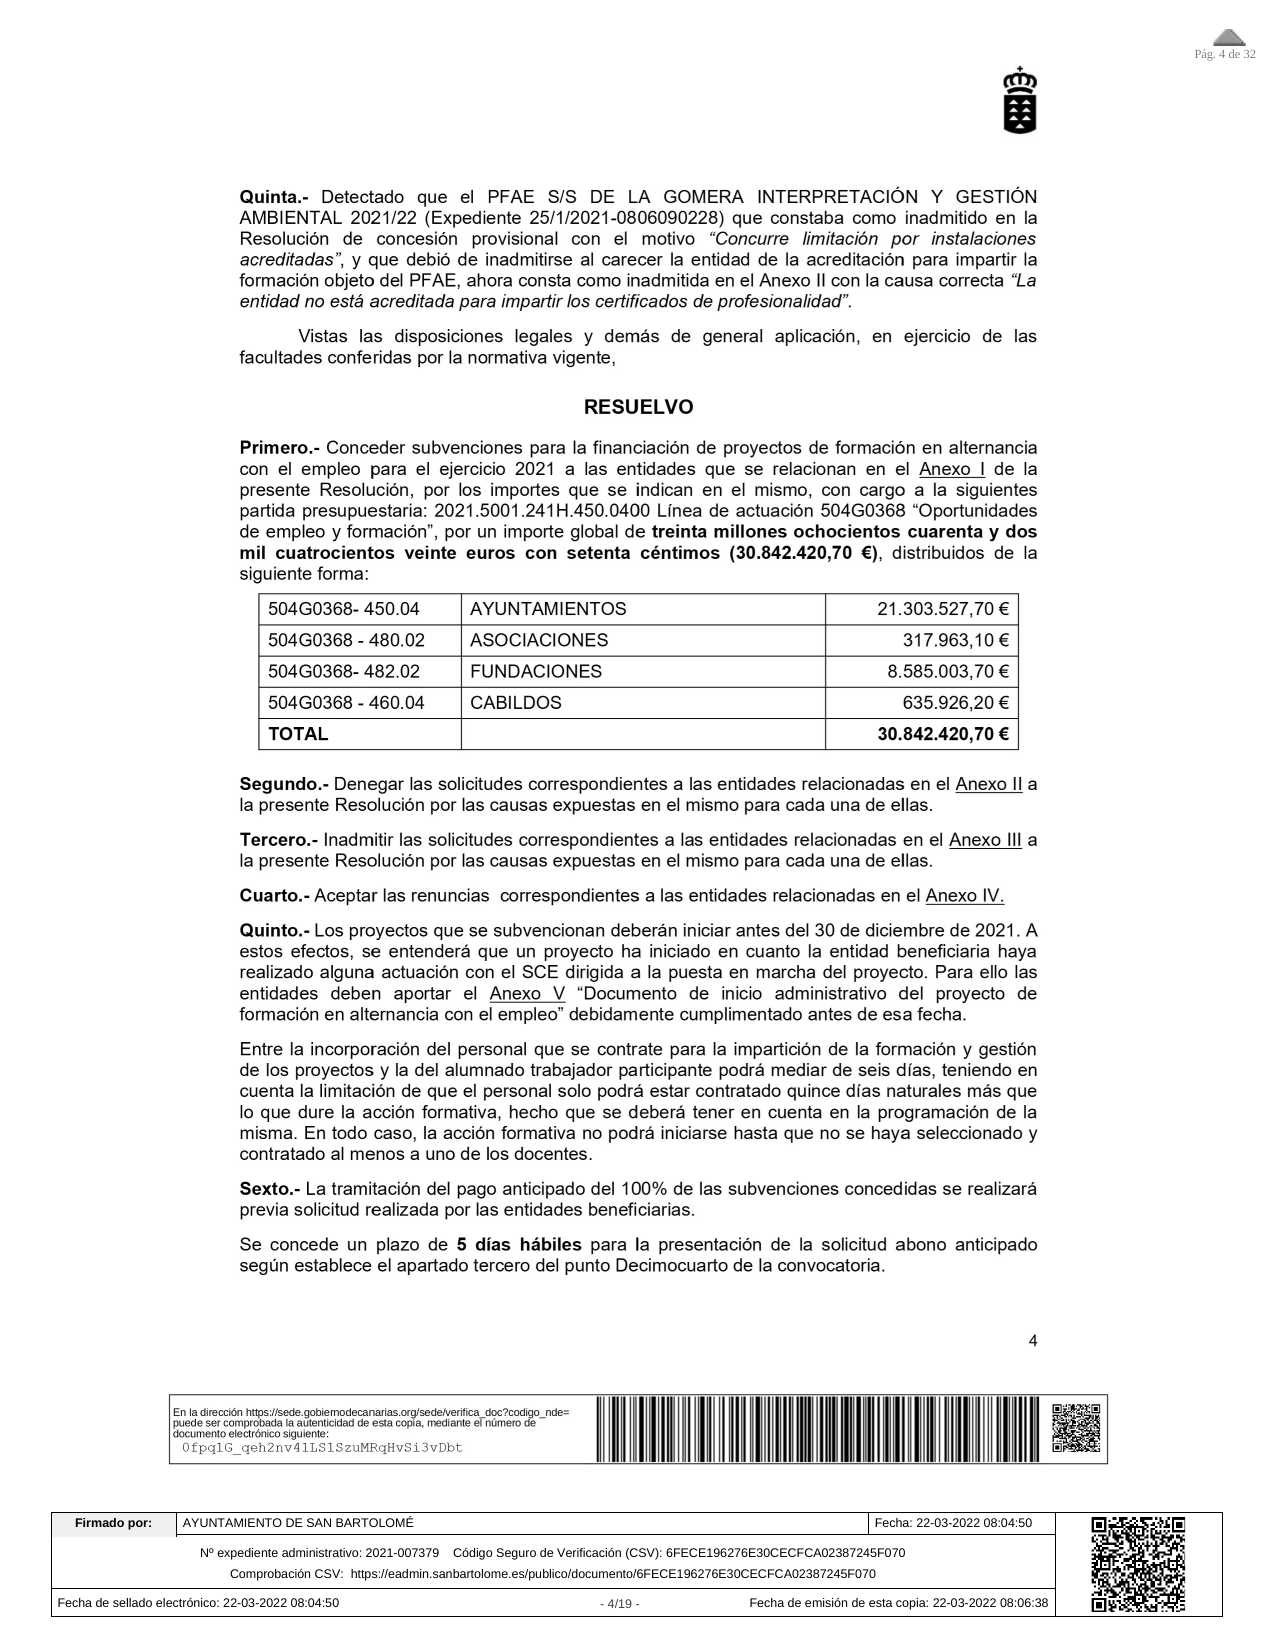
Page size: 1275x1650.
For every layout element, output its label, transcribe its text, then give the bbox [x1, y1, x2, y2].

picture [108, 4, 1167, 1500]
table_cell Nº expediente administrativo: 2021-007379 Código Seguro de Verificación (CSV): 6FECE196276E30CECFCA02387245F070 Comprobación CSV: https://eadmin.sanbartolome.es/publico/documento/6FECE196276E30CECFCA02387245F070 [52, 1535, 1055, 1588]
picture [1212, 29, 1246, 46]
table_header Fecha: 22-03-2022 08:04:50 [869, 1513, 1055, 1534]
table_header Firmado por: [52, 1513, 176, 1534]
text [42, 47, 108, 61]
text Pág. 4 de 32 [1167, 47, 1256, 61]
table_header AYUNTAMIENTO DE SAN BARTOLOMÉ [177, 1513, 868, 1534]
table_cell Fecha de sellado electrónico: 22-03-2022 08:04:50 - 4/19 - Fecha de emisión de esta copia: 22-03-2022 08:06:38 [52, 1589, 1055, 1616]
picture [1091, 1517, 1185, 1612]
table_header [1056, 1513, 1222, 1616]
